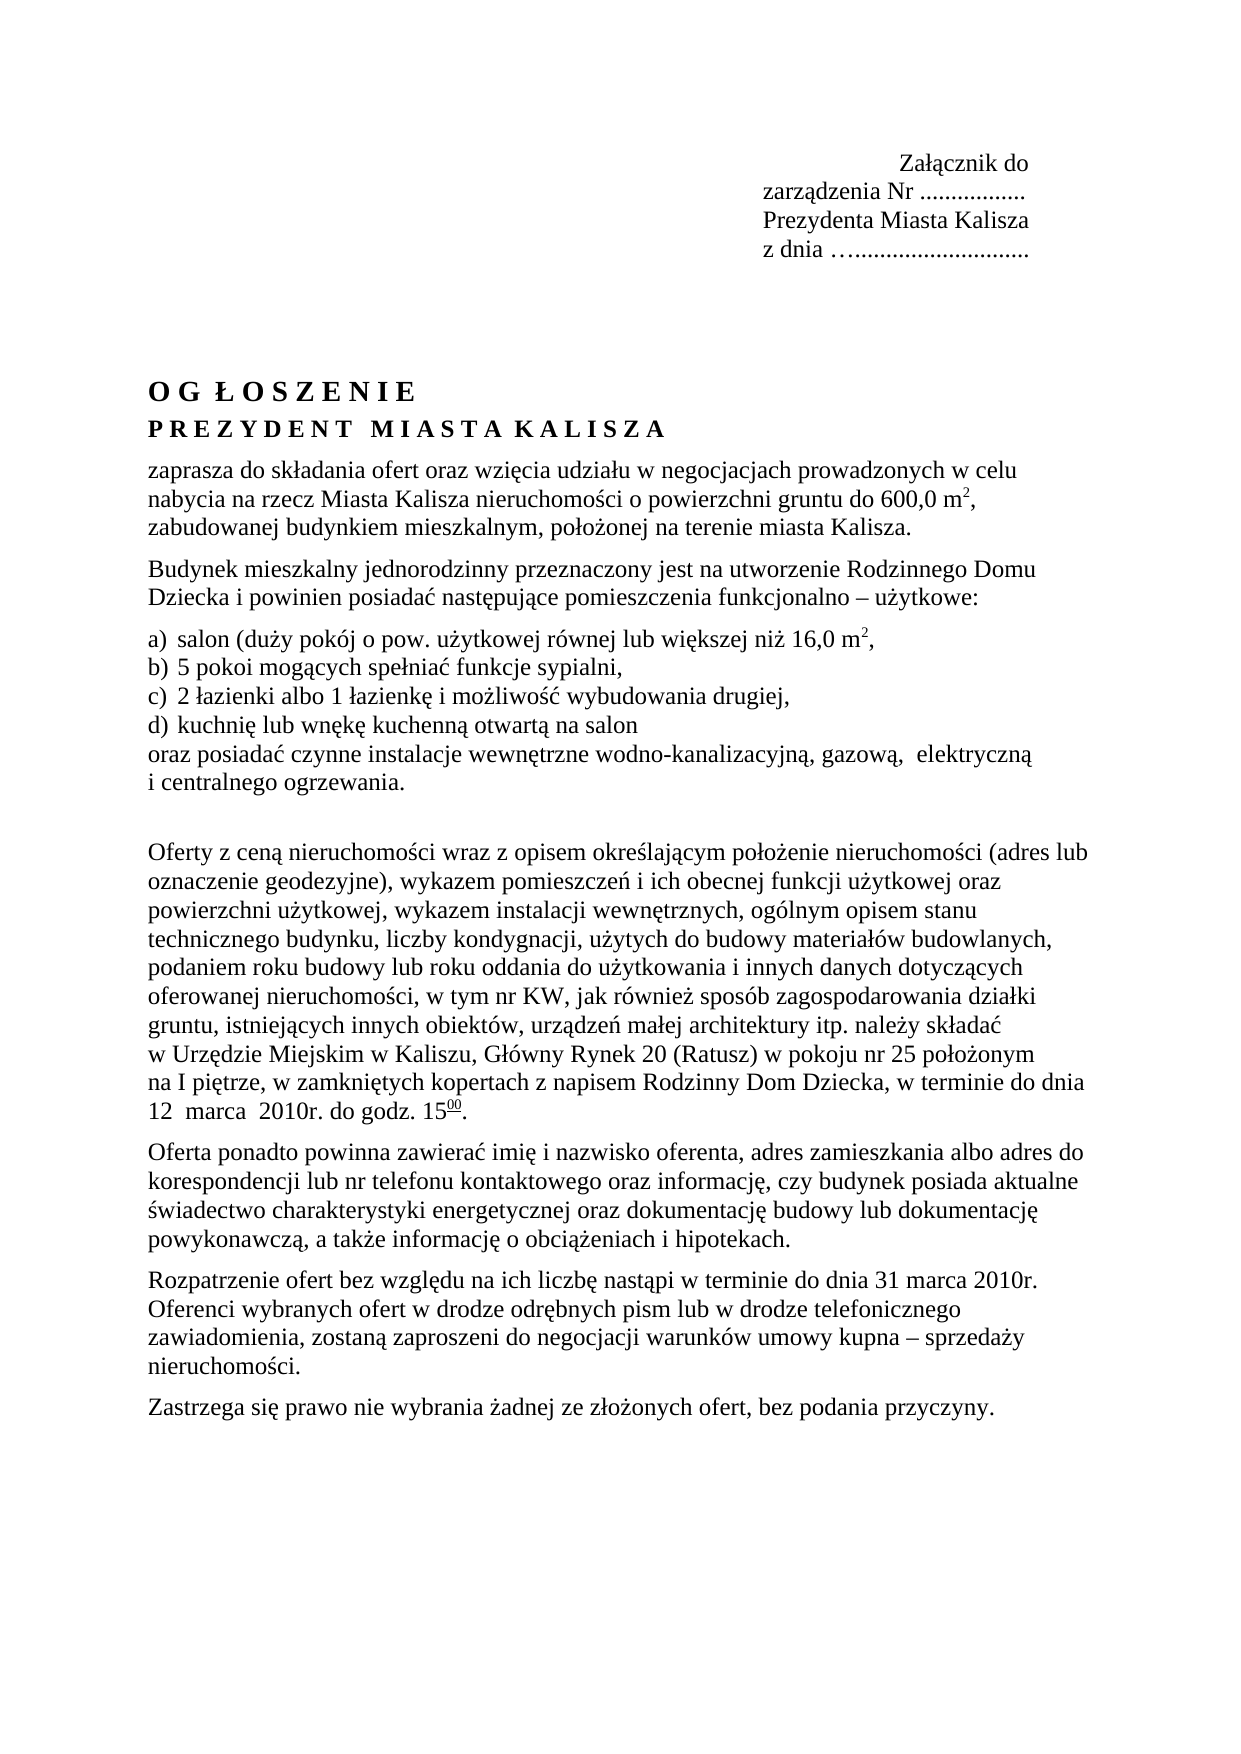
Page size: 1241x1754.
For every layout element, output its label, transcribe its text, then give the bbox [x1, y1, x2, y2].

list a) salon (duży pokój o pow. użytkowej równej lub większej niż 16,0 m2, [148, 624, 1093, 652]
text z dnia …............................ [148, 234, 1093, 263]
list d) kuchnię lub wnękę kuchenną otwartą na salon [148, 710, 1093, 739]
text P R E Z Y D E N T M I A S T A K A L I S Z A [148, 414, 1093, 442]
text Oferta ponadto powinna zawierać imię i nazwisko oferenta, adres zamieszkania albo adres do korespondencji lub nr telefonu kontaktowego oraz informację, czy budynek posiada aktualne świadectwo charakterystyki energetycznej oraz dokumentację budowy lub dokumentację powykonawczą, a także informację o obciążeniach i hipotekach. [148, 1137, 1093, 1252]
list b) 5 pokoi mogących spełniać funkcje sypialni, [148, 652, 1093, 681]
text zaprasza do składania ofert oraz wzięcia udziału w negocjacjach prowadzonych w celu nabycia na rzecz Miasta Kalisza nieruchomości o powierzchni gruntu do 600,0 m2, zabudowanej budynkiem mieszkalnym, położonej na terenie miasta Kalisza. [148, 455, 1093, 541]
text Oferty z ceną nieruchomości wraz z opisem określającym położenie nieruchomości (adres lub oznaczenie geodezyjne), wykazem pomieszczeń i ich obecnej funkcji użytkowej oraz powierzchni użytkowej, wykazem instalacji wewnętrznych, ogólnym opisem stanu technicznego budynku, liczby kondygnacji, użytych do budowy materiałów budowlanych, podaniem roku budowy lub roku oddania do użytkowania i innych danych dotyczących oferowanej nieruchomości, w tym nr KW, jak również sposób zagospodarowania działki gruntu, istniejących innych obiektów, urządzeń małej architektury itp. należy składać w Urzędzie Miejskim w Kaliszu, Główny Rynek 20 (Ratusz) w pokoju nr 25 położonym na I piętrze, w zamkniętych kopertach z napisem Rodzinny Dom Dziecka, w terminie do dnia 12 marca 2010r. do godz. 1500. [148, 837, 1093, 1125]
subtitle O G Ł O S Z E N I E [148, 374, 1093, 407]
text Zastrzega się prawo nie wybrania żadnej ze złożonych ofert, bez podania przyczyny. [148, 1392, 1093, 1421]
list c) 2 łazienki albo 1 łazienkę i możliwość wybudowania drugiej, [148, 681, 1093, 710]
text Rozpatrzenie ofert bez względu na ich liczbę nastąpi w terminie do dnia 31 marca 2010r. Oferenci wybranych ofert w drodze odrębnych pism lub w drodze telefonicznego zawiadomienia, zostaną zaproszeni do negocjacji warunków umowy kupna – sprzedaży nieruchomości. [148, 1265, 1093, 1380]
text oraz posiadać czynne instalacje wewnętrzne wodno-kanalizacyjną, gazową, elektryczną i centralnego ogrzewania. [148, 739, 1093, 796]
text Prezydenta Miasta Kalisza [148, 205, 1093, 234]
text Budynek mieszkalny jednorodzinny przeznaczony jest na utworzenie Rodzinnego Domu Dziecka i powinien posiadać następujące pomieszczenia funkcjonalno – użytkowe: [148, 554, 1093, 611]
text Załącznik do zarządzenia Nr ................. [148, 148, 1093, 205]
